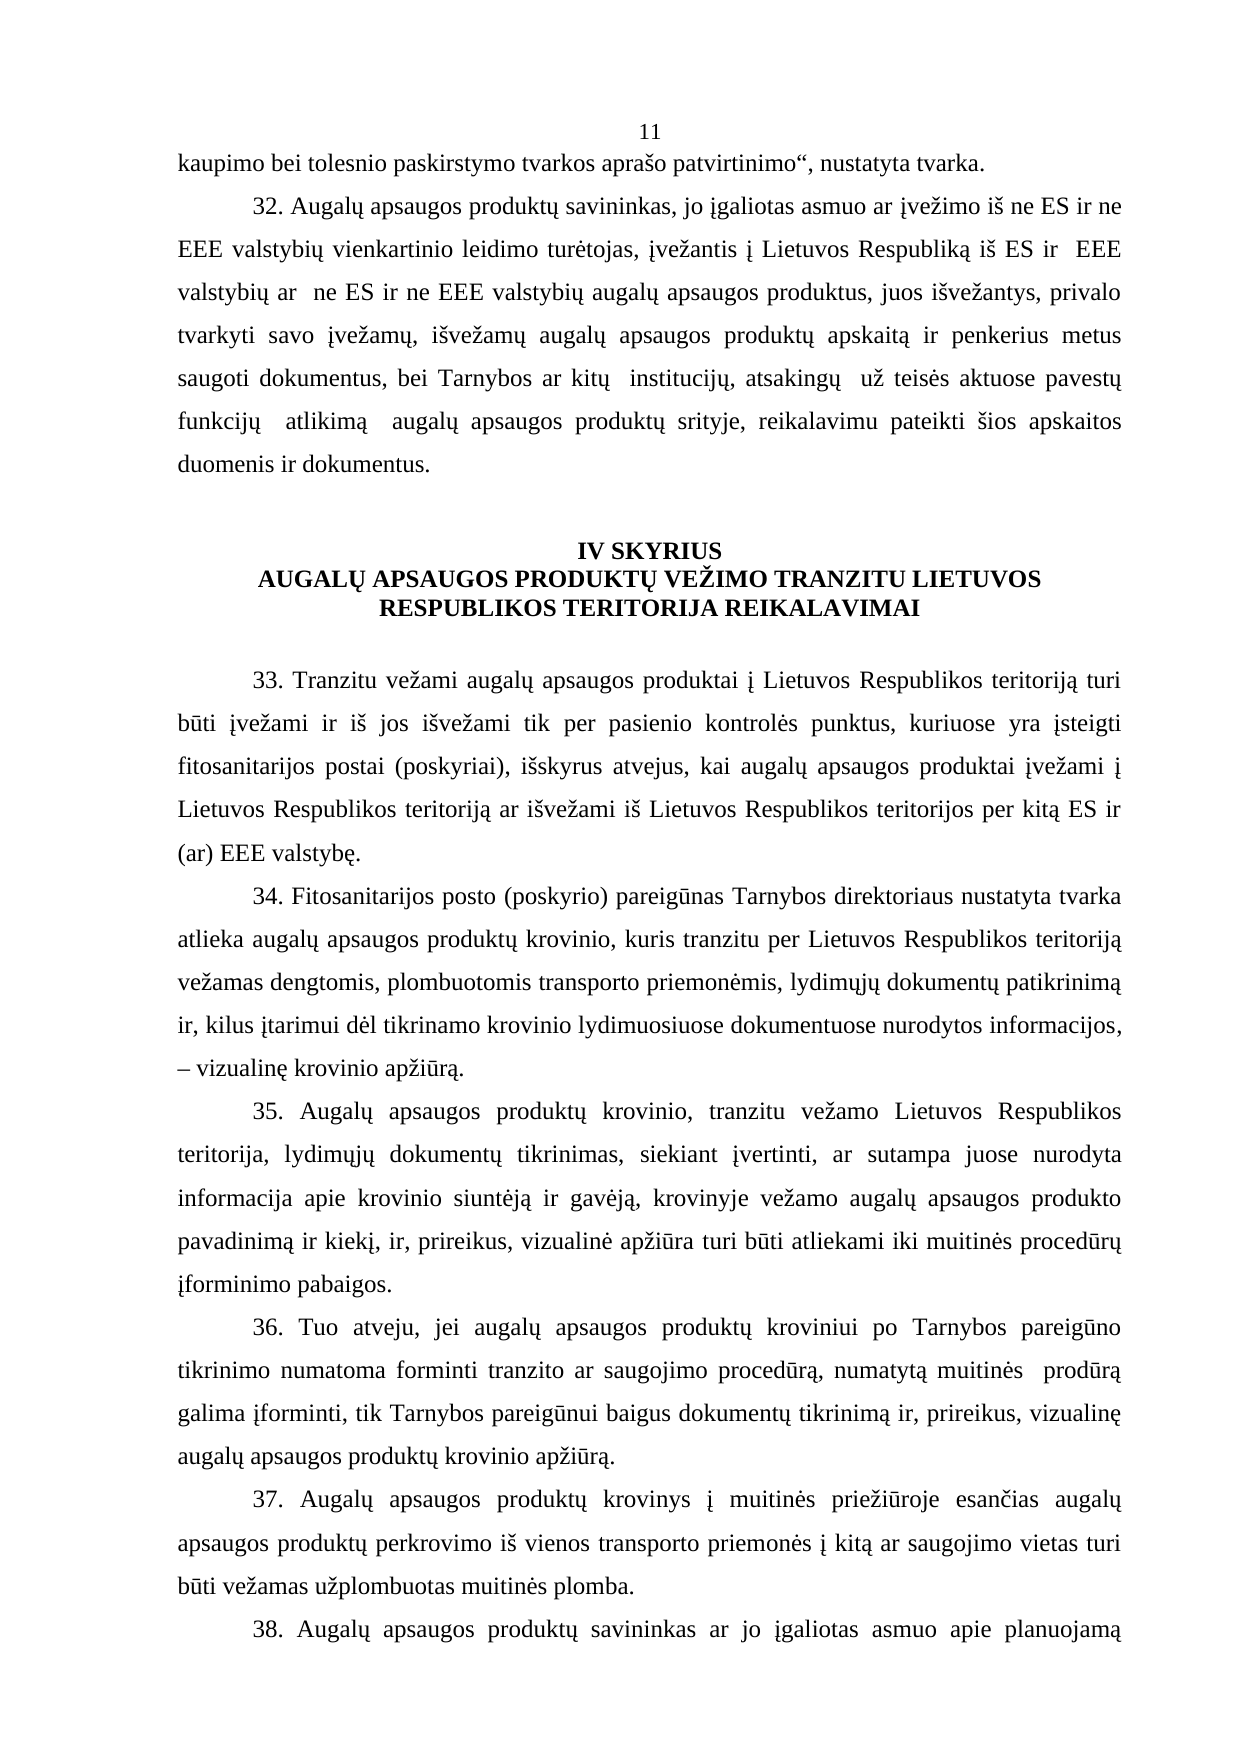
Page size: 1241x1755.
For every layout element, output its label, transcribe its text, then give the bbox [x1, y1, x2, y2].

text 32. Augalų apsaugos produktų savininkas, jo įgaliotas asmuo ar įvežimo iš ne ES ir ne EEE valstybių vienkartinio leidimo turėtojas, įvežantis į Lietuvos Respubliką iš ES ir EEE valstybių ar ne ES ir ne EEE valstybių augalų apsaugos produktus, juos išvežantys, privalo tvarkyti savo įvežamų, išvežamų augalų apsaugos produktų apskaitą ir penkerius metus saugoti dokumentus, bei Tarnybos ar kitų institucijų, atsakingų už teisės aktuose pavestų funkcijų atlikimą augalų apsaugos produktų srityje, reikalavimu pateikti šios apskaitos duomenis ir dokumentus. [177, 191, 1122, 478]
text 33. Tranzitu vežami augalų apsaugos produktai į Lietuvos Respublikos teritoriją turi būti įvežami ir iš jos išvežami tik per pasienio kontrolės punktus, kuriuose yra įsteigti fitosanitarijos postai (poskyriai), išskyrus atvejus, kai augalų apsaugos produktai įvežami į Lietuvos Respublikos teritoriją ar išvežami iš Lietuvos Respublikos teritorijos per kitą ES ir (ar) EEE valstybę. [177, 665, 1122, 866]
subtitle IV SKYRIUS [177, 536, 1122, 564]
subtitle AUGALŲ APSAUGOS PRODUKTŲ VEŽIMO TRANZITU LIETUVOS RESPUBLIKOS TERITORIJA REIKALAVIMAI [177, 564, 1122, 622]
text 35. Augalų apsaugos produktų krovinio, tranzitu vežamo Lietuvos Respublikos teritorija, lydimųjų dokumentų tikrinimas, siekiant įvertinti, ar sutampa juose nurodyta informacija apie krovinio siuntėją ir gavėją, krovinyje vežamo augalų apsaugos produkto pavadinimą ir kiekį, ir, prireikus, vizualinė apžiūra turi būti atliekami iki muitinės procedūrų įforminimo pabaigos. [177, 1096, 1122, 1298]
text 37. Augalų apsaugos produktų krovinys į muitinės priežiūroje esančias augalų apsaugos produktų perkrovimo iš vienos transporto priemonės į kitą ar saugojimo vietas turi būti vežamas užplombuotas muitinės plomba. [177, 1484, 1122, 1599]
text kaupimo bei tolesnio paskirstymo tvarkos aprašo patvirtinimo“, nustatyta tvarka. [177, 148, 1122, 176]
text 34. Fitosanitarijos posto (poskyrio) pareigūnas Tarnybos direktoriaus nustatyta tvarka atlieka augalų apsaugos produktų krovinio, kuris tranzitu per Lietuvos Respublikos teritoriją vežamas dengtomis, plombuotomis transporto priemonėmis, lydimųjų dokumentų patikrinimą ir, kilus įtarimui dėl tikrinamo krovinio lydimuosiuose dokumentuose nurodytos informacijos, – vizualinę krovinio apžiūrą. [177, 881, 1122, 1082]
text 36. Tuo atveju, jei augalų apsaugos produktų kroviniui po Tarnybos pareigūno tikrinimo numatoma forminti tranzito ar saugojimo procedūrą, numatytą muitinės prodūrą galima įforminti, tik Tarnybos pareigūnui baigus dokumentų tikrinimą ir, prireikus, vizualinę augalų apsaugos produktų krovinio apžiūrą. [177, 1312, 1122, 1470]
text 38. Augalų apsaugos produktų savininkas ar jo įgaliotas asmuo apie planuojamą [177, 1614, 1122, 1643]
